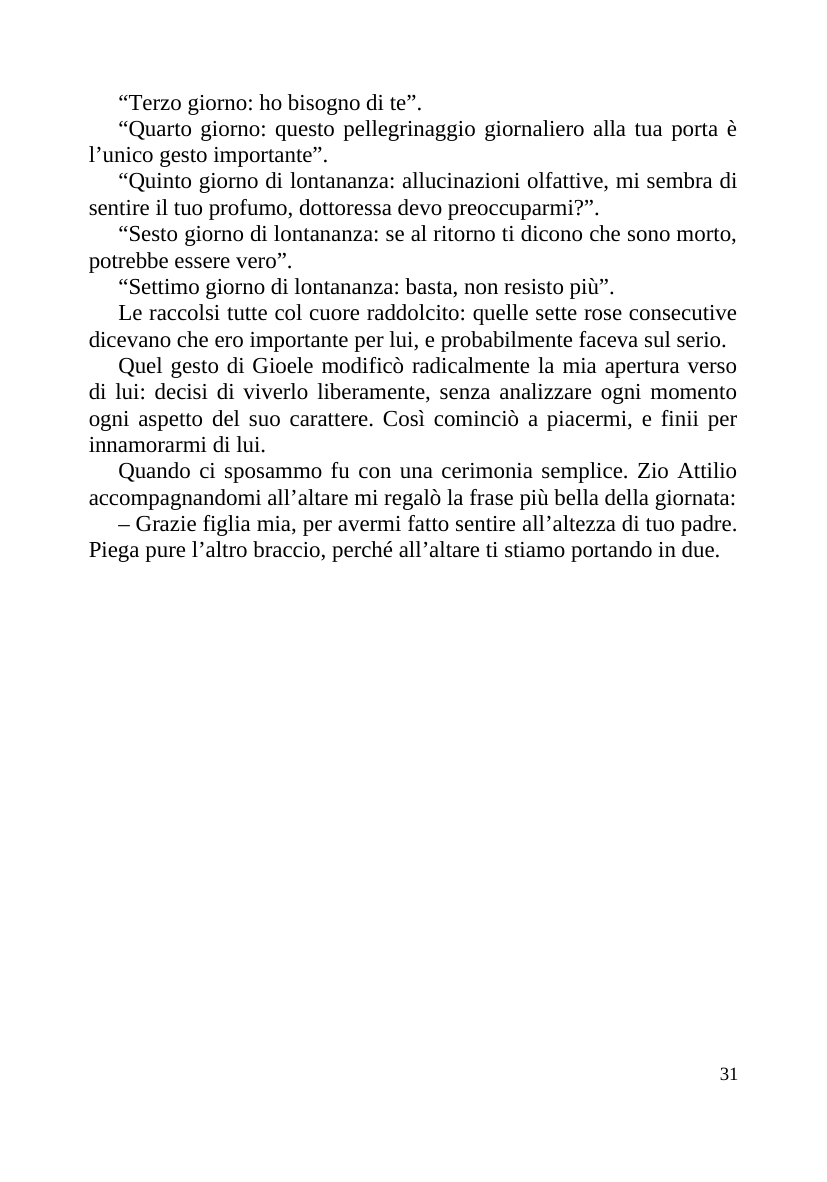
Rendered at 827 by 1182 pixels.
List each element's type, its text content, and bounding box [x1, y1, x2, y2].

text Le raccolsi tutte col cuore raddolcito: quelle sette rose consecutive dicevano che ero importante per lui, e probabilmente faceva sul serio. [88, 299, 738, 352]
text Quando ci sposammo fu con una cerimonia semplice. Zio Attilio accompagnandomi all’altare mi regalò la frase più bella della giornata: [88, 457, 738, 510]
text “Quinto giorno di lontananza: allucinazioni olfattive, mi sembra di sentire il tuo profumo, dottoressa devo preoccuparmi?”. [88, 168, 738, 220]
text “Sesto giorno di lontananza: se al ritorno ti dicono che sono morto, potrebbe essere vero”. [88, 220, 738, 273]
text “Settimo giorno di lontananza: basta, non resisto più”. [88, 273, 738, 299]
text – Grazie figlia mia, per avermi fatto sentire all’altezza di tuo padre. Piega pure l’altro braccio, perché all’altare ti stiamo portando in due. [88, 510, 738, 563]
text “Quarto giorno: questo pellegrinaggio giornaliero alla tua porta è l’unico gesto importante”. [88, 115, 738, 168]
text Quel gesto di Gioele modificò radicalmente la mia apertura verso di lui: decisi di viverlo liberamente, senza analizzare ogni momento ogni aspetto del suo carattere. Così cominciò a piacermi, e finii per innamorarmi di lui. [88, 352, 738, 457]
text “Terzo giorno: ho bisogno di te”. [88, 88, 738, 115]
